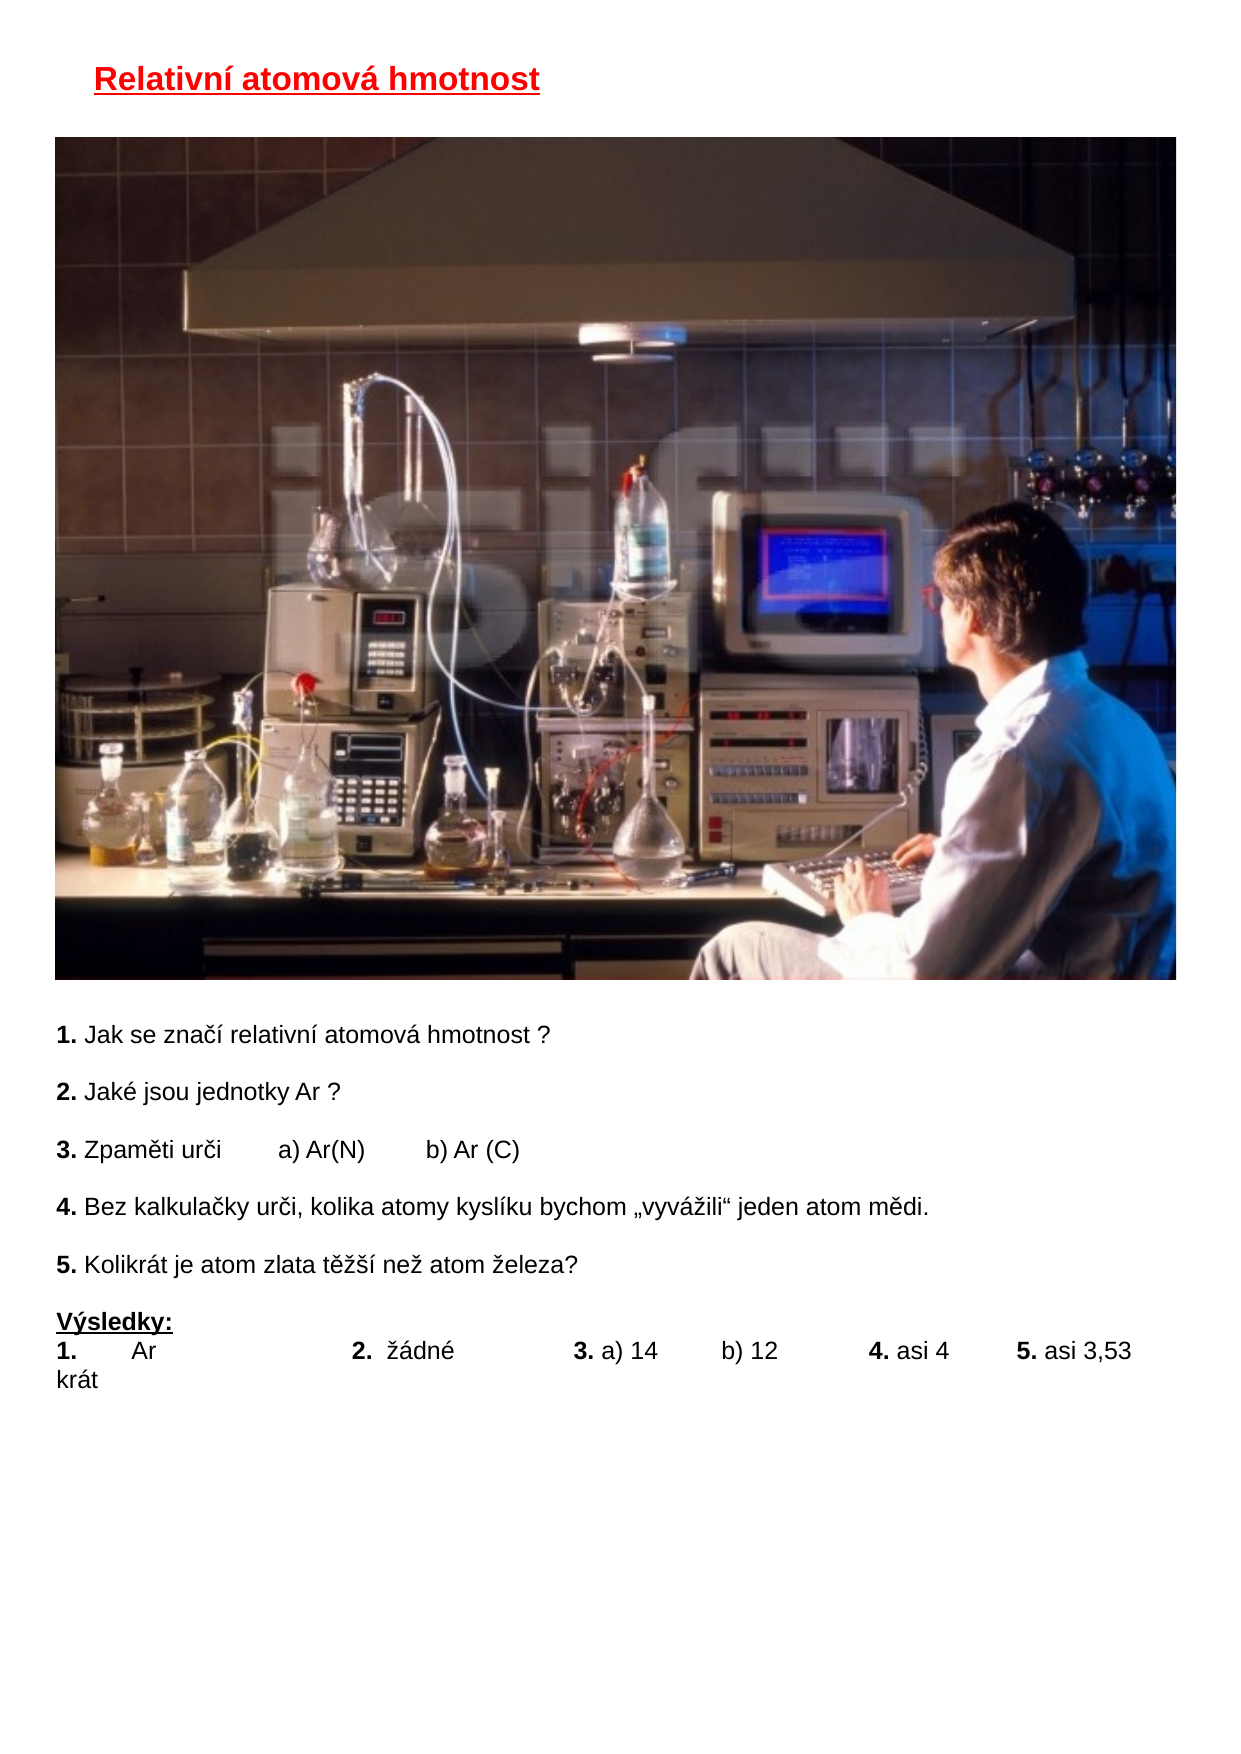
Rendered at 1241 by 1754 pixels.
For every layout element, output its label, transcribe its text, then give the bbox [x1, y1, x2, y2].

text Výsledky: [56, 1307, 1175, 1336]
text 3. Zpaměti urči a) Ar(N) b) Ar (C) [56, 1135, 1175, 1164]
text 1. Jak se značí relativní atomová hmotnost ? [56, 1020, 1175, 1049]
text 2. Jaké jsou jednotky Ar ? [56, 1077, 1175, 1106]
picture [55, 137, 1177, 980]
text 5. Kolikrát je atom zlata těžší než atom železa? [56, 1250, 1175, 1279]
text Relativní atomová hmotnost [94, 59, 1175, 98]
text 1. Ar 2. žádné 3. a) 14 b) 12 4. asi 4 5. asi 3,53 krát [56, 1336, 1175, 1394]
text 4. Bez kalkulačky urči, kolika atomy kyslíku bychom „vyvážili“ jeden atom mědi. [56, 1192, 1175, 1221]
